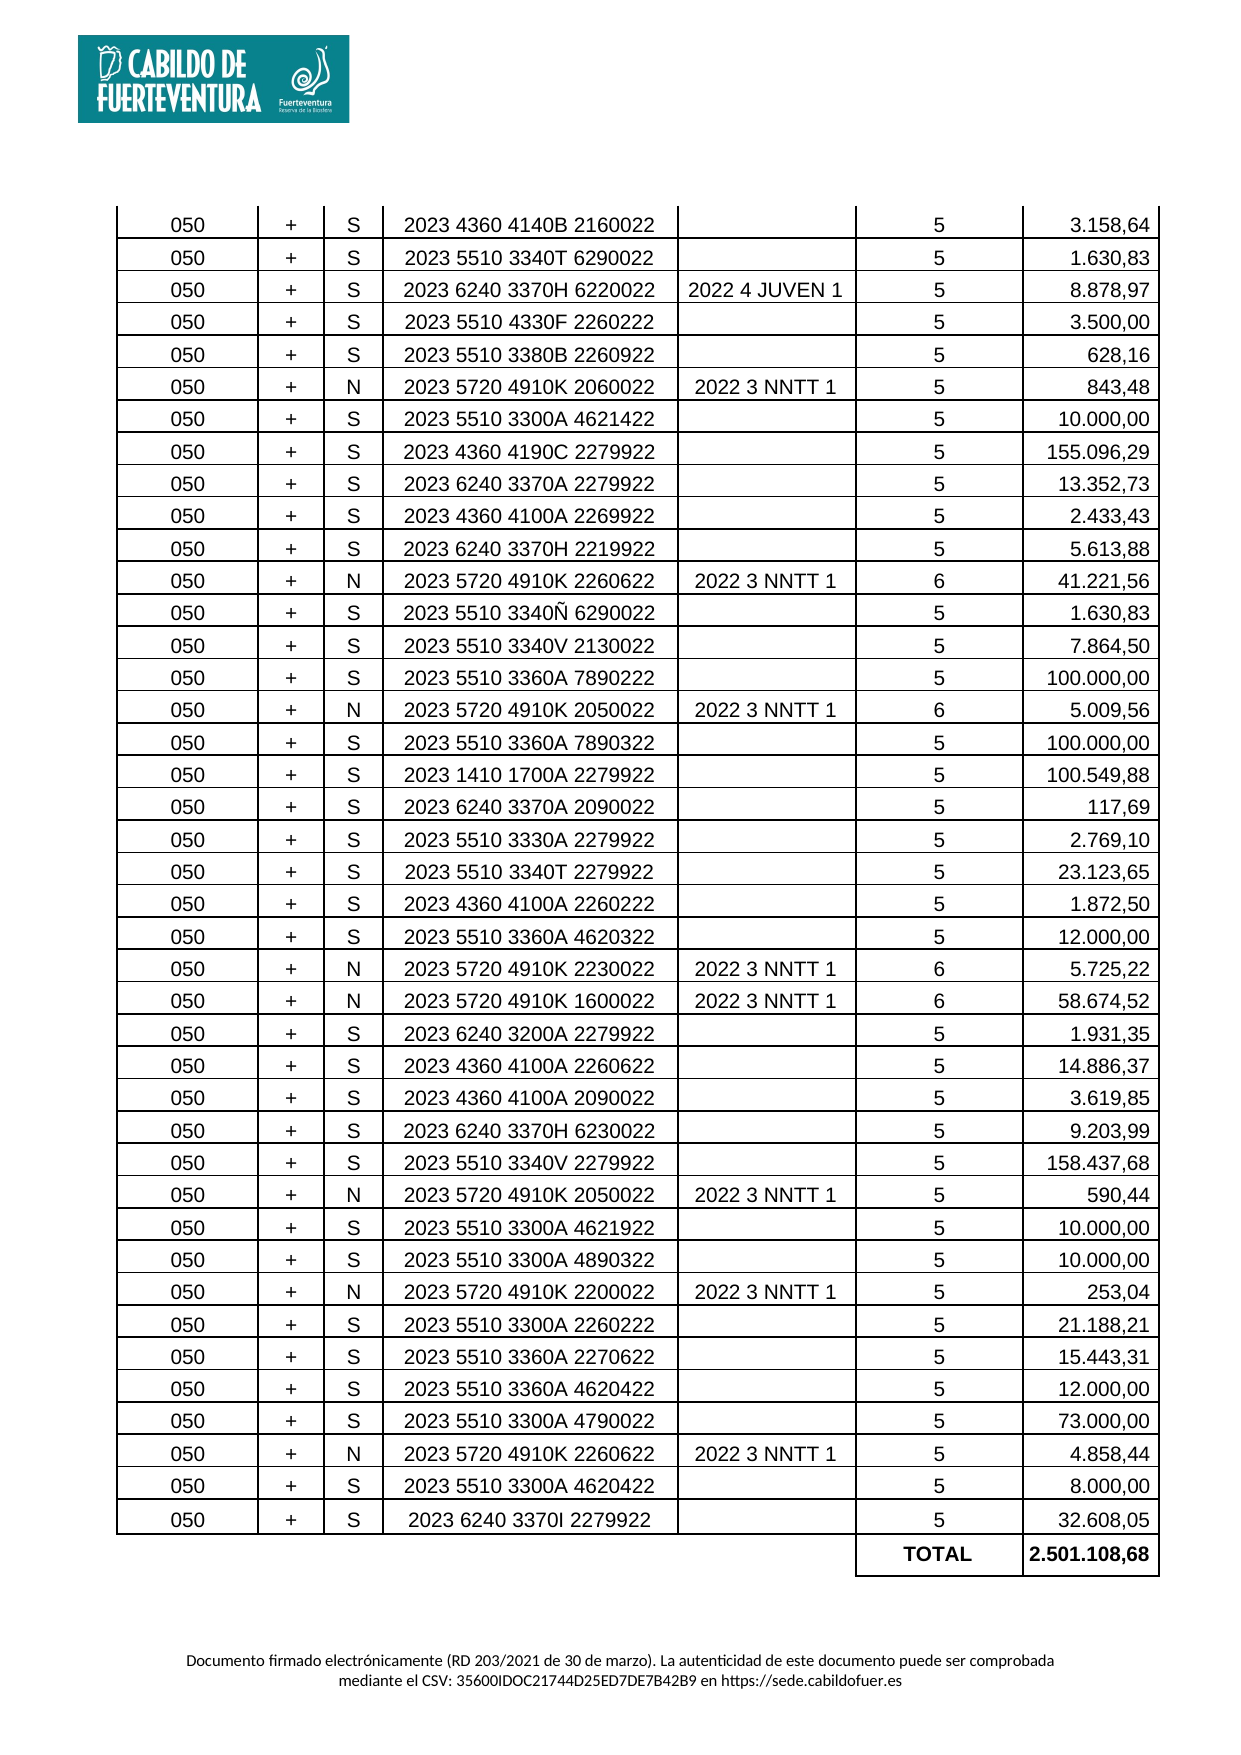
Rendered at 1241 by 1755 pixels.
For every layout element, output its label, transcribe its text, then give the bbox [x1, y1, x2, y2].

table_cell 2023 4360 4100A 2269922 [384, 497, 677, 528]
table_cell 5 [857, 1015, 1022, 1045]
table_cell + [259, 1176, 323, 1207]
table_cell [679, 530, 855, 560]
table_cell 2023 5510 3340V 2130022 [384, 627, 677, 657]
table_cell 2023 6240 3370I 2279922 [384, 1500, 677, 1532]
table_cell + [259, 1112, 323, 1142]
table_cell S [325, 1500, 382, 1532]
table_cell 5 [857, 497, 1022, 528]
table_cell [679, 1467, 855, 1498]
table_cell 5.009,56 [1024, 691, 1158, 722]
table_cell 050 [118, 595, 257, 625]
table_cell 050 [118, 530, 257, 560]
table_cell + [259, 1209, 323, 1239]
table_cell S [325, 659, 382, 690]
table_cell [679, 821, 855, 851]
table_cell 050 [118, 982, 257, 1013]
table_cell 5 [857, 1273, 1022, 1304]
table_cell [679, 1112, 855, 1142]
table_cell + [259, 724, 323, 754]
table_cell 2023 5510 3380B 2260922 [384, 336, 677, 366]
table_cell S [325, 1144, 382, 1175]
table_cell 1.630,83 [1024, 239, 1158, 269]
table_cell + [259, 1273, 323, 1304]
table_cell [679, 1241, 855, 1272]
table_cell S [325, 627, 382, 657]
table_cell [679, 1306, 855, 1336]
table_cell 2023 5510 3300A 2260222 [384, 1306, 677, 1336]
table_cell [679, 303, 855, 334]
table_cell 6 [857, 982, 1022, 1013]
table_cell 5 [857, 1144, 1022, 1175]
table_cell 2023 4360 4100A 2260622 [384, 1047, 677, 1078]
table_cell 050 [118, 433, 257, 463]
table_cell 5 [857, 271, 1022, 302]
table_cell 050 [118, 465, 257, 496]
table_cell 15.443,31 [1024, 1338, 1158, 1369]
table_cell 3.619,85 [1024, 1079, 1158, 1110]
table_cell 2022 3 NNTT 1 [679, 950, 855, 981]
table_cell S [325, 336, 382, 366]
table_cell N [325, 1273, 382, 1304]
table_cell 2023 5510 3340Ñ 6290022 [384, 595, 677, 625]
table_cell 5 [857, 336, 1022, 366]
table_cell 12.000,00 [1024, 918, 1158, 948]
table_cell 5 [857, 1435, 1022, 1466]
table_cell S [325, 1467, 382, 1498]
table_cell 2023 5510 3330A 2279922 [384, 821, 677, 851]
table_cell S [325, 724, 382, 754]
table_cell S [325, 1047, 382, 1078]
table_cell [679, 1338, 855, 1369]
table_cell 23.123,65 [1024, 853, 1158, 884]
table_cell 2022 3 NNTT 1 [679, 1435, 855, 1466]
table_cell 253,04 [1024, 1273, 1158, 1304]
table_cell 2023 4360 4100A 2090022 [384, 1079, 677, 1110]
table_cell 1.931,35 [1024, 1015, 1158, 1045]
table_cell 050 [118, 239, 257, 269]
table_cell 628,16 [1024, 336, 1158, 366]
table_cell 050 [118, 724, 257, 754]
table_cell 5 [857, 303, 1022, 334]
table_cell 2023 6240 3370H 6230022 [384, 1112, 677, 1142]
table_cell 2023 5510 3300A 4620422 [384, 1467, 677, 1498]
table_cell 4.858,44 [1024, 1435, 1158, 1466]
table_cell [679, 724, 855, 754]
table_cell 2023 5510 4330F 2260222 [384, 303, 677, 334]
table_cell S [325, 1306, 382, 1336]
table_cell [679, 1015, 855, 1045]
table_cell + [259, 821, 323, 851]
table_cell 050 [118, 659, 257, 690]
table_cell + [259, 788, 323, 819]
table_cell 2023 6240 3200A 2279922 [384, 1015, 677, 1045]
table_cell [679, 465, 855, 496]
table_cell 2023 5510 3300A 4890322 [384, 1241, 677, 1272]
table_cell S [325, 853, 382, 884]
table_cell 5 [857, 1403, 1022, 1433]
table_cell 050 [118, 1176, 257, 1207]
table_cell [679, 595, 855, 625]
table_cell [679, 853, 855, 884]
table_cell 41.221,56 [1024, 562, 1158, 593]
table_cell [679, 1209, 855, 1239]
table_cell [679, 1403, 855, 1433]
table_cell + [259, 1079, 323, 1110]
table_cell 050 [118, 1112, 257, 1142]
table_cell 5 [857, 401, 1022, 431]
table_cell 2023 5510 3360A 7890322 [384, 724, 677, 754]
table_cell 590,44 [1024, 1176, 1158, 1207]
table_cell 5 [857, 918, 1022, 948]
table_cell 050 [118, 821, 257, 851]
table_cell 2023 5510 3360A 4620422 [384, 1370, 677, 1401]
table_cell + [259, 239, 323, 269]
table_cell S [325, 885, 382, 916]
table_cell [679, 1370, 855, 1401]
table_cell S [325, 401, 382, 431]
table_cell + [259, 401, 323, 431]
table_cell 5 [857, 853, 1022, 884]
table_cell 050 [118, 271, 257, 302]
table_cell 5 [857, 885, 1022, 916]
table_cell [679, 336, 855, 366]
table_cell 100.000,00 [1024, 724, 1158, 754]
table_cell 5 [857, 1176, 1022, 1207]
table_cell 050 [118, 1209, 257, 1239]
table_cell 050 [118, 756, 257, 787]
table_cell 12.000,00 [1024, 1370, 1158, 1401]
table_cell S [325, 1403, 382, 1433]
table_cell S [325, 1079, 382, 1110]
table_cell 5 [857, 659, 1022, 690]
table_cell 2023 5510 3340T 6290022 [384, 239, 677, 269]
table_cell 2022 4 JUVEN 1 [679, 271, 855, 302]
table_header S [325, 206, 382, 237]
table_cell 2023 5510 3360A 2270622 [384, 1338, 677, 1369]
table_cell 5 [857, 595, 1022, 625]
table_cell 58.674,52 [1024, 982, 1158, 1013]
table_cell 10.000,00 [1024, 401, 1158, 431]
table_cell + [259, 497, 323, 528]
table_cell 5.725,22 [1024, 950, 1158, 981]
table_cell 050 [118, 497, 257, 528]
table_cell S [325, 821, 382, 851]
table_cell [679, 1144, 855, 1175]
table_cell + [259, 1015, 323, 1045]
table_cell S [325, 530, 382, 560]
table_cell 2023 5510 3360A 7890222 [384, 659, 677, 690]
table_cell 050 [118, 853, 257, 884]
table_cell 050 [118, 1241, 257, 1272]
table_cell 2023 5510 3300A 4621922 [384, 1209, 677, 1239]
table_cell 5 [857, 1500, 1022, 1532]
table_cell 2023 5720 4910K 2050022 [384, 691, 677, 722]
table_cell N [325, 691, 382, 722]
table_header [679, 206, 855, 237]
table_cell 050 [118, 401, 257, 431]
table_header 050 [118, 206, 257, 237]
table_cell + [259, 918, 323, 948]
table_cell S [325, 239, 382, 269]
table_cell 5 [857, 1112, 1022, 1142]
table_cell + [259, 756, 323, 787]
table_cell S [325, 788, 382, 819]
table_cell 2022 3 NNTT 1 [679, 691, 855, 722]
table_cell N [325, 982, 382, 1013]
table_cell + [259, 627, 323, 657]
table_cell [679, 1047, 855, 1078]
table_cell [679, 885, 855, 916]
table_cell + [259, 1403, 323, 1433]
table_cell + [259, 271, 323, 302]
table_cell + [259, 1144, 323, 1175]
table_cell S [325, 271, 382, 302]
table_cell 1.630,83 [1024, 595, 1158, 625]
table_cell 2023 5720 4910K 2230022 [384, 950, 677, 981]
table_cell N [325, 1176, 382, 1207]
table_cell 050 [118, 336, 257, 366]
table_cell 050 [118, 1500, 257, 1532]
table_cell 2023 5720 4910K 2060022 [384, 368, 677, 399]
table_cell 2022 3 NNTT 1 [679, 562, 855, 593]
table_cell 050 [118, 1306, 257, 1336]
table_cell 5 [857, 724, 1022, 754]
table_cell 2023 4360 4100A 2260222 [384, 885, 677, 916]
table_cell 5 [857, 1209, 1022, 1239]
table_cell TOTAL [857, 1535, 1022, 1575]
table_cell 2.433,43 [1024, 497, 1158, 528]
table_cell 3.500,00 [1024, 303, 1158, 334]
table_cell 2023 5510 3360A 4620322 [384, 918, 677, 948]
table_cell [679, 497, 855, 528]
table_cell + [259, 562, 323, 593]
table_cell + [259, 1241, 323, 1272]
table_cell 5 [857, 1306, 1022, 1336]
table_cell + [259, 1338, 323, 1369]
table_cell 050 [118, 627, 257, 657]
table_cell 050 [118, 788, 257, 819]
table_header + [259, 206, 323, 237]
table_cell 050 [118, 562, 257, 593]
table_cell S [325, 303, 382, 334]
table_cell 050 [118, 1273, 257, 1304]
table_cell 5 [857, 756, 1022, 787]
table_cell S [325, 595, 382, 625]
table_cell + [259, 1435, 323, 1466]
table_cell [679, 659, 855, 690]
table_cell 2023 1410 1700A 2279922 [384, 756, 677, 787]
table_cell [679, 401, 855, 431]
table_cell 2023 5720 4910K 1600022 [384, 982, 677, 1013]
table_cell + [259, 982, 323, 1013]
table_cell 5 [857, 465, 1022, 496]
table_header 5 [857, 206, 1022, 237]
table_cell [679, 788, 855, 819]
table_cell 050 [118, 1079, 257, 1110]
table_cell 8.000,00 [1024, 1467, 1158, 1498]
table_cell 5 [857, 1079, 1022, 1110]
table_cell 2.501.108,68 [1024, 1535, 1158, 1575]
table_cell 5 [857, 1241, 1022, 1272]
table_cell S [325, 1338, 382, 1369]
table_cell 2023 4360 4190C 2279922 [384, 433, 677, 463]
table_cell 2023 5720 4910K 2050022 [384, 1176, 677, 1207]
table_cell 158.437,68 [1024, 1144, 1158, 1175]
table_cell 050 [118, 303, 257, 334]
table_cell 5 [857, 239, 1022, 269]
table_cell S [325, 1112, 382, 1142]
table_cell 050 [118, 1144, 257, 1175]
table_cell + [259, 1306, 323, 1336]
table_cell 5 [857, 1467, 1022, 1498]
table_cell [679, 918, 855, 948]
table_cell 2023 5720 4910K 2260622 [384, 562, 677, 593]
table_cell + [259, 303, 323, 334]
table_cell N [325, 1435, 382, 1466]
table_cell S [325, 756, 382, 787]
table_cell 2022 3 NNTT 1 [679, 982, 855, 1013]
table_cell 5 [857, 821, 1022, 851]
table_cell + [259, 465, 323, 496]
table_cell 2023 5510 3300A 4790022 [384, 1403, 677, 1433]
table_cell 21.188,21 [1024, 1306, 1158, 1336]
table_cell 5 [857, 627, 1022, 657]
table_cell S [325, 497, 382, 528]
table_cell 050 [118, 1467, 257, 1498]
table_cell 5 [857, 1047, 1022, 1078]
table_cell + [259, 950, 323, 981]
table_cell 2023 5510 3300A 4621422 [384, 401, 677, 431]
table_cell 050 [118, 1338, 257, 1369]
table_cell 2023 5510 3340T 2279922 [384, 853, 677, 884]
table_cell S [325, 918, 382, 948]
table_cell 8.878,97 [1024, 271, 1158, 302]
table_cell + [259, 1500, 323, 1532]
table_cell + [259, 1370, 323, 1401]
table_cell 117,69 [1024, 788, 1158, 819]
table_cell 2023 6240 3370H 6220022 [384, 271, 677, 302]
table_cell 2023 6240 3370A 2279922 [384, 465, 677, 496]
table_cell + [259, 530, 323, 560]
table_cell 100.000,00 [1024, 659, 1158, 690]
table_cell 32.608,05 [1024, 1500, 1158, 1532]
table_cell [679, 1079, 855, 1110]
table_cell 7.864,50 [1024, 627, 1158, 657]
table_cell 6 [857, 562, 1022, 593]
table_header 3.158,64 [1024, 206, 1158, 237]
table_cell S [325, 1015, 382, 1045]
table_cell S [325, 465, 382, 496]
table_cell 10.000,00 [1024, 1209, 1158, 1239]
table_cell + [259, 885, 323, 916]
table_cell 2022 3 NNTT 1 [679, 1273, 855, 1304]
table_cell 2023 5720 4910K 2200022 [384, 1273, 677, 1304]
table_cell 10.000,00 [1024, 1241, 1158, 1272]
table_cell [679, 627, 855, 657]
table_cell 2023 6240 3370H 2219922 [384, 530, 677, 560]
table_cell 2023 6240 3370A 2090022 [384, 788, 677, 819]
table_cell N [325, 950, 382, 981]
table_cell 050 [118, 1370, 257, 1401]
table_cell [679, 433, 855, 463]
table_cell 050 [118, 918, 257, 948]
table_cell 9.203,99 [1024, 1112, 1158, 1142]
table_cell 5.613,88 [1024, 530, 1158, 560]
table_cell [679, 239, 855, 269]
table_header 2023 4360 4140B 2160022 [384, 206, 677, 237]
table_cell S [325, 433, 382, 463]
table_cell 050 [118, 1435, 257, 1466]
table_cell 050 [118, 691, 257, 722]
table_cell 5 [857, 788, 1022, 819]
table_cell 100.549,88 [1024, 756, 1158, 787]
table_cell 5 [857, 368, 1022, 399]
table_cell S [325, 1209, 382, 1239]
table_cell + [259, 595, 323, 625]
table_cell 1.872,50 [1024, 885, 1158, 916]
table_cell 2022 3 NNTT 1 [679, 1176, 855, 1207]
table_cell + [259, 853, 323, 884]
table_cell [679, 1500, 855, 1532]
table_cell 5 [857, 433, 1022, 463]
table_cell 6 [857, 691, 1022, 722]
table_cell 050 [118, 885, 257, 916]
table_cell + [259, 433, 323, 463]
table_cell 843,48 [1024, 368, 1158, 399]
table_cell + [259, 659, 323, 690]
table_cell 155.096,29 [1024, 433, 1158, 463]
table_cell 2023 5510 3340V 2279922 [384, 1144, 677, 1175]
table_cell 5 [857, 1370, 1022, 1401]
table_cell S [325, 1370, 382, 1401]
table_cell 14.886,37 [1024, 1047, 1158, 1078]
table_cell 050 [118, 1015, 257, 1045]
table_cell 5 [857, 530, 1022, 560]
table_cell + [259, 1467, 323, 1498]
table_cell 2.769,10 [1024, 821, 1158, 851]
table_cell S [325, 1241, 382, 1272]
table_cell 050 [118, 1047, 257, 1078]
table_cell + [259, 1047, 323, 1078]
table_cell N [325, 562, 382, 593]
table_cell + [259, 691, 323, 722]
table_cell 050 [118, 950, 257, 981]
table_cell [679, 756, 855, 787]
table_cell 2022 3 NNTT 1 [679, 368, 855, 399]
table_cell N [325, 368, 382, 399]
table_cell + [259, 336, 323, 366]
table_cell 2023 5720 4910K 2260622 [384, 1435, 677, 1466]
table_cell [117, 1535, 855, 1575]
table_cell 73.000,00 [1024, 1403, 1158, 1433]
table_cell 5 [857, 1338, 1022, 1369]
table_cell 050 [118, 1403, 257, 1433]
table_cell 6 [857, 950, 1022, 981]
table_cell 050 [118, 368, 257, 399]
table_cell + [259, 368, 323, 399]
table_cell 13.352,73 [1024, 465, 1158, 496]
